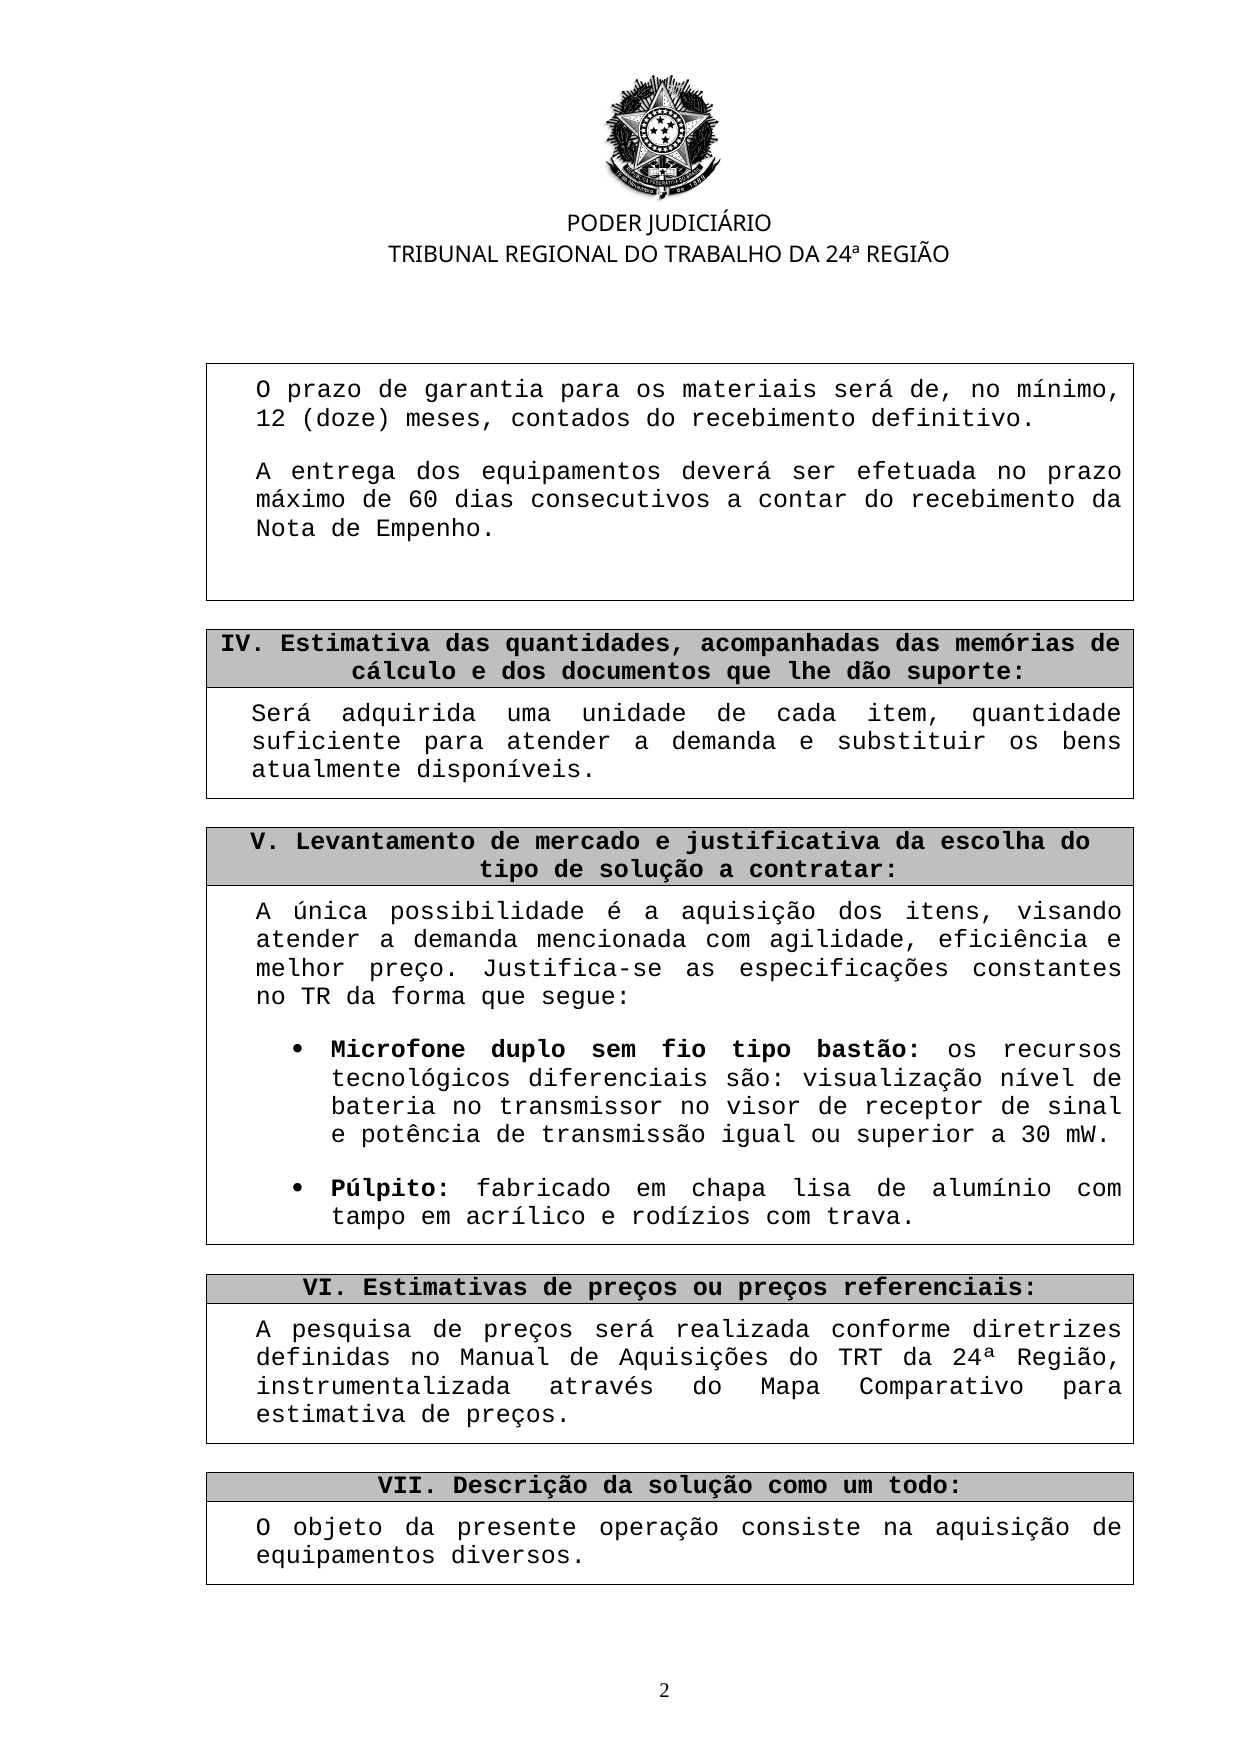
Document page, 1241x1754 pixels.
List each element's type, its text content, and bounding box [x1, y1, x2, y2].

table_header Levantamento de mercado e justificativa da escolha do tipo de solução a contratar: [207, 828, 1133, 885]
table_cell O objeto da presente operação consiste na aquisição de equipamentos diversos. [207, 1502, 1133, 1584]
table_header Descrição da solução como um todo: [207, 1473, 1133, 1501]
table_cell A pesquisa de preços será realizada conforme diretrizes definidas no Manual de Aquisições do TRT da 24ª Região, instrumentalizada através do Mapa Comparativo para estimativa de preços. [207, 1304, 1133, 1442]
table_cell A única possibilidade é a aquisição dos itens, visando atender a demanda mencionada com agilidade, eficiência e melhor preço. Justifica-se as especificações constantes no TR da forma que segue: Microfone duplo sem fio tipo bastão: os recursos tecnológicos diferenciais são: visualização nível de bateria no transmissor no visor de receptor de sinal e potência de transmissão igual ou superior a 30 mW. Púlpito: fabricado em chapa lisa de alumínio com tampo em acrílico e rodízios com trava. [207, 886, 1133, 1244]
table_cell Será adquirida uma unidade de cada item, quantidade suficiente para atender a demanda e substituir os bens atualmente disponíveis. [207, 688, 1133, 798]
table_cell O prazo de garantia para os materiais será de, no mínimo, 12 (doze) meses, contados do recebimento definitivo. A entrega dos equipamentos deverá ser efetuada no prazo máximo de 60 dias consecutivos a contar do recebimento da Nota de Empenho. [207, 364, 1133, 600]
picture [603, 75, 726, 207]
table_header Estimativa das quantidades, acompanhadas das memórias de cálculo e dos documentos que lhe dão suporte: [207, 630, 1133, 687]
table_header Estimativas de preços ou preços referenciais: [207, 1275, 1133, 1303]
